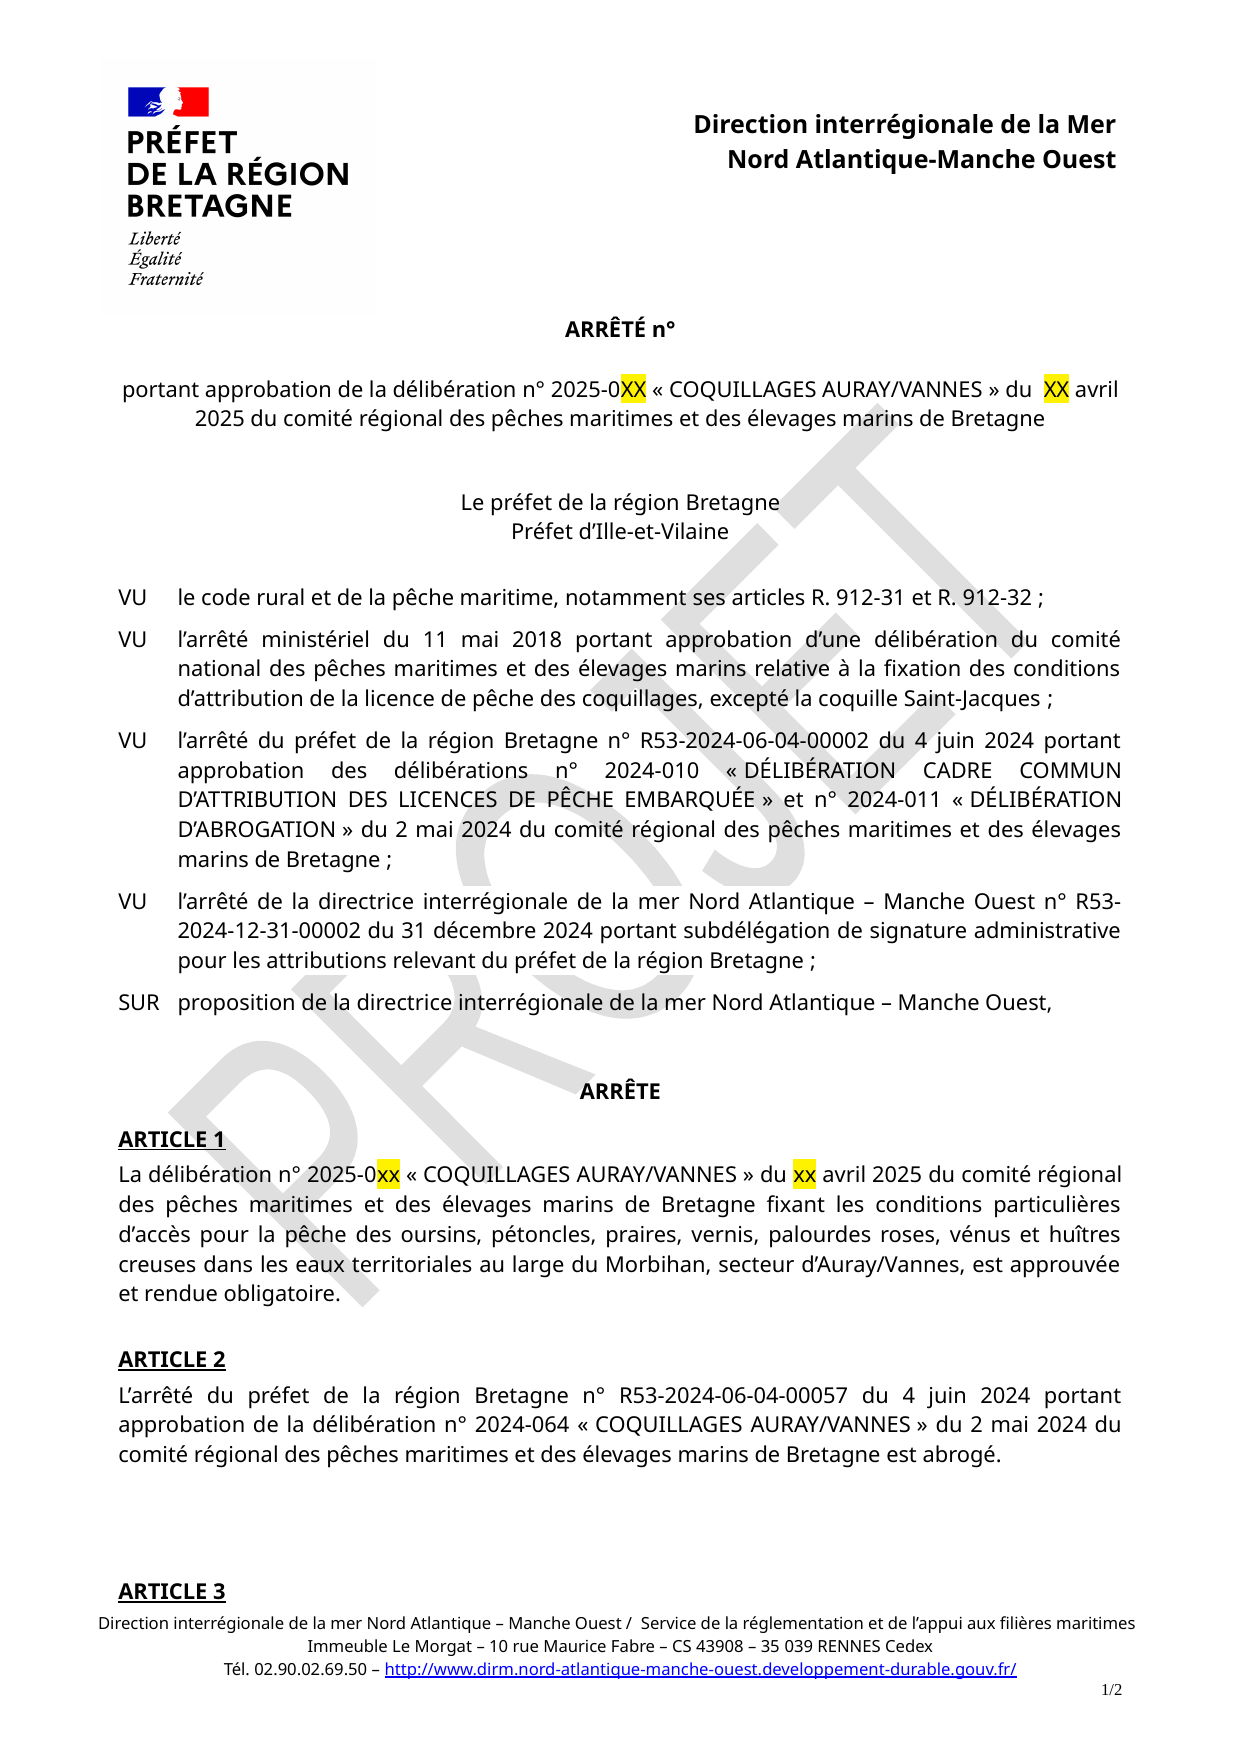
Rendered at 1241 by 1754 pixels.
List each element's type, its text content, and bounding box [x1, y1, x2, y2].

text L’arrêté du préfet de la région Bretagne n° R53-2024-06-04-00057 du 4 juin 2024 portant approbation de la délibération n° 2024-064 « COQUILLAGES AURAY/VANNES » du 2 mai 2024 du comité régional des pêches maritimes et des élevages marins de Bretagne est abrogé. [118, 1380, 1122, 1469]
text VU l’arrêté de la directrice interrégionale de la mer Nord Atlantique – Manche Ouest n° R53-2024-12-31-00002 du 31 décembre 2024 portant subdélégation de signature administrative pour les attributions relevant du préfet de la région Bretagne ; [683, 886, 1122, 975]
text SUR proposition de la directrice interrégionale de la mer Nord Atlantique – Manche Ouest, [481, 987, 604, 1017]
text [118, 1076, 203, 1106]
text SUR proposition de la directrice interrégionale de la mer Nord Atlantique – Manche Ouest, [647, 987, 1122, 1017]
text ARRÊTE [424, 1076, 1122, 1106]
text VU l’arrêté de la directrice interrégionale de la mer Nord Atlantique – Manche Ouest n° R53-2024-12-31-00002 du 31 décembre 2024 portant subdélégation de signature administrative pour les attributions relevant du préfet de la région Bretagne ; [492, 886, 672, 975]
text VU l’arrêté du préfet de la région Bretagne n° R53-2024-06-04-00002 du 4 juin 2024 portant approbation des délibérations n° 2024-010 « DÉLIBÉRATION CADRE COMMUN D’ATTRIBUTION DES LICENCES DE PÊCHE EMBARQUÉE » et n° 2024-011 « DÉLIBÉRATION D’ABROGATION » du 2 mai 2024 du comité régional des pêches maritimes et des élevages marins de Bretagne ; [118, 725, 776, 874]
text ARTICLE 2 [118, 1344, 1122, 1374]
text La délibération n° 2025-0xx « COQUILLAGES AURAY/VANNES » du xx avril 2025 du comité régional des pêches maritimes et des élevages marins de Bretagne fixant les conditions particulières d’accès pour la pêche des oursins, pétoncles, praires, vernis, palourdes roses, vénus et huîtres creuses dans les eaux territoriales au large du Morbihan, secteur d’Auray/Vannes, est approuvée et rendue obligatoire. [118, 1159, 362, 1308]
text VU le code rural et de la pêche maritime, notamment ses articles R. 912-31 et R. 912-32 ; [971, 582, 1122, 612]
text VU l’arrêté de la directrice interrégionale de la mer Nord Atlantique – Manche Ouest n° R53-2024-12-31-00002 du 31 décembre 2024 portant subdélégation de signature administrative pour les attributions relevant du préfet de la région Bretagne ; [118, 886, 530, 975]
text ARTICLE 1 [460, 1123, 1122, 1153]
text [809, 487, 867, 516]
text SUR proposition de la directrice interrégionale de la mer Nord Atlantique – Manche Ouest, [118, 987, 317, 1017]
text VU l’arrêté ministériel du 11 mai 2018 portant approbation d’une délibération du comité national des pêches maritimes et des élevages marins relative à la fixation des conditions d’attribution de la licence de pêche des coquillages, excepté la coquille Saint-Jacques ; [784, 623, 1122, 713]
text VU l’arrêté du préfet de la région Bretagne n° R53-2024-06-04-00002 du 4 juin 2024 portant approbation des délibérations n° 2024-010 « DÉLIBÉRATION CADRE COMMUN D’ATTRIBUTION DES LICENCES DE PÊCHE EMBARQUÉE » et n° 2024-011 « DÉLIBÉRATION D’ABROGATION » du 2 mai 2024 du comité régional des pêches maritimes et des élevages marins de Bretagne ; [710, 725, 1122, 874]
text VU le code rural et de la pêche maritime, notamment ses articles R. 912-31 et R. 912-32 ; [713, 582, 963, 612]
text [876, 487, 1122, 516]
text [905, 516, 1122, 546]
picture [99, 58, 377, 314]
text ARRÊTÉ n° [118, 99, 1122, 344]
text La délibération n° 2025-0xx « COQUILLAGES AURAY/VANNES » du xx avril 2025 du comité régional des pêches maritimes et des élevages marins de Bretagne fixant les conditions particulières d’accès pour la pêche des oursins, pétoncles, praires, vernis, palourdes roses, vénus et huîtres creuses dans les eaux territoriales au large du Morbihan, secteur d’Auray/Vannes, est approuvée et rendue obligatoire. [305, 1159, 1122, 1308]
text ARTICLE 1 [214, 1123, 329, 1153]
text [218, 1076, 319, 1106]
text portant approbation de la délibération n° 2025-0XX « COQUILLAGES AURAY/VANNES » du XX avril 2025 du comité régional des pêches maritimes et des élevages marins de Bretagne [118, 374, 1122, 433]
text [329, 1076, 406, 1106]
text VU l’arrêté ministériel du 11 mai 2018 portant approbation d’une délibération du comité national des pêches maritimes et des élevages marins relative à la fixation des conditions d’attribution de la licence de pêche des coquillages, excepté la coquille Saint-Jacques ; [118, 623, 753, 713]
text ARTICLE 3 [118, 1576, 1122, 1605]
text Le préfet de la région Bretagne [118, 487, 792, 516]
text ARTICLE 1 [118, 1123, 203, 1149]
text SUR proposition de la directrice interrégionale de la mer Nord Atlantique – Manche Ouest, [331, 987, 454, 1017]
text VU l’arrêté ministériel du 11 mai 2018 portant approbation d’une délibération du comité national des pêches maritimes et des élevages marins relative à la fixation des conditions d’attribution de la licence de pêche des coquillages, excepté la coquille Saint-Jacques ; [701, 623, 824, 685]
text VU le code rural et de la pêche maritime, notamment ses articles R. 912-31 et R. 912-32 ; [118, 582, 697, 612]
text ARTICLE 1 [356, 1123, 453, 1153]
text Préfet d’Ille-et-Vilaine [118, 516, 897, 546]
text VU l’arrêté du préfet de la région Bretagne n° R53-2024-06-04-00002 du 4 juin 2024 portant approbation des délibérations n° 2024-010 « DÉLIBÉRATION CADRE COMMUN D’ATTRIBUTION DES LICENCES DE PÊCHE EMBARQUÉE » et n° 2024-011 « DÉLIBÉRATION D’ABROGATION » du 2 mai 2024 du comité régional des pêches maritimes et des élevages marins de Bretagne ; [485, 803, 643, 874]
